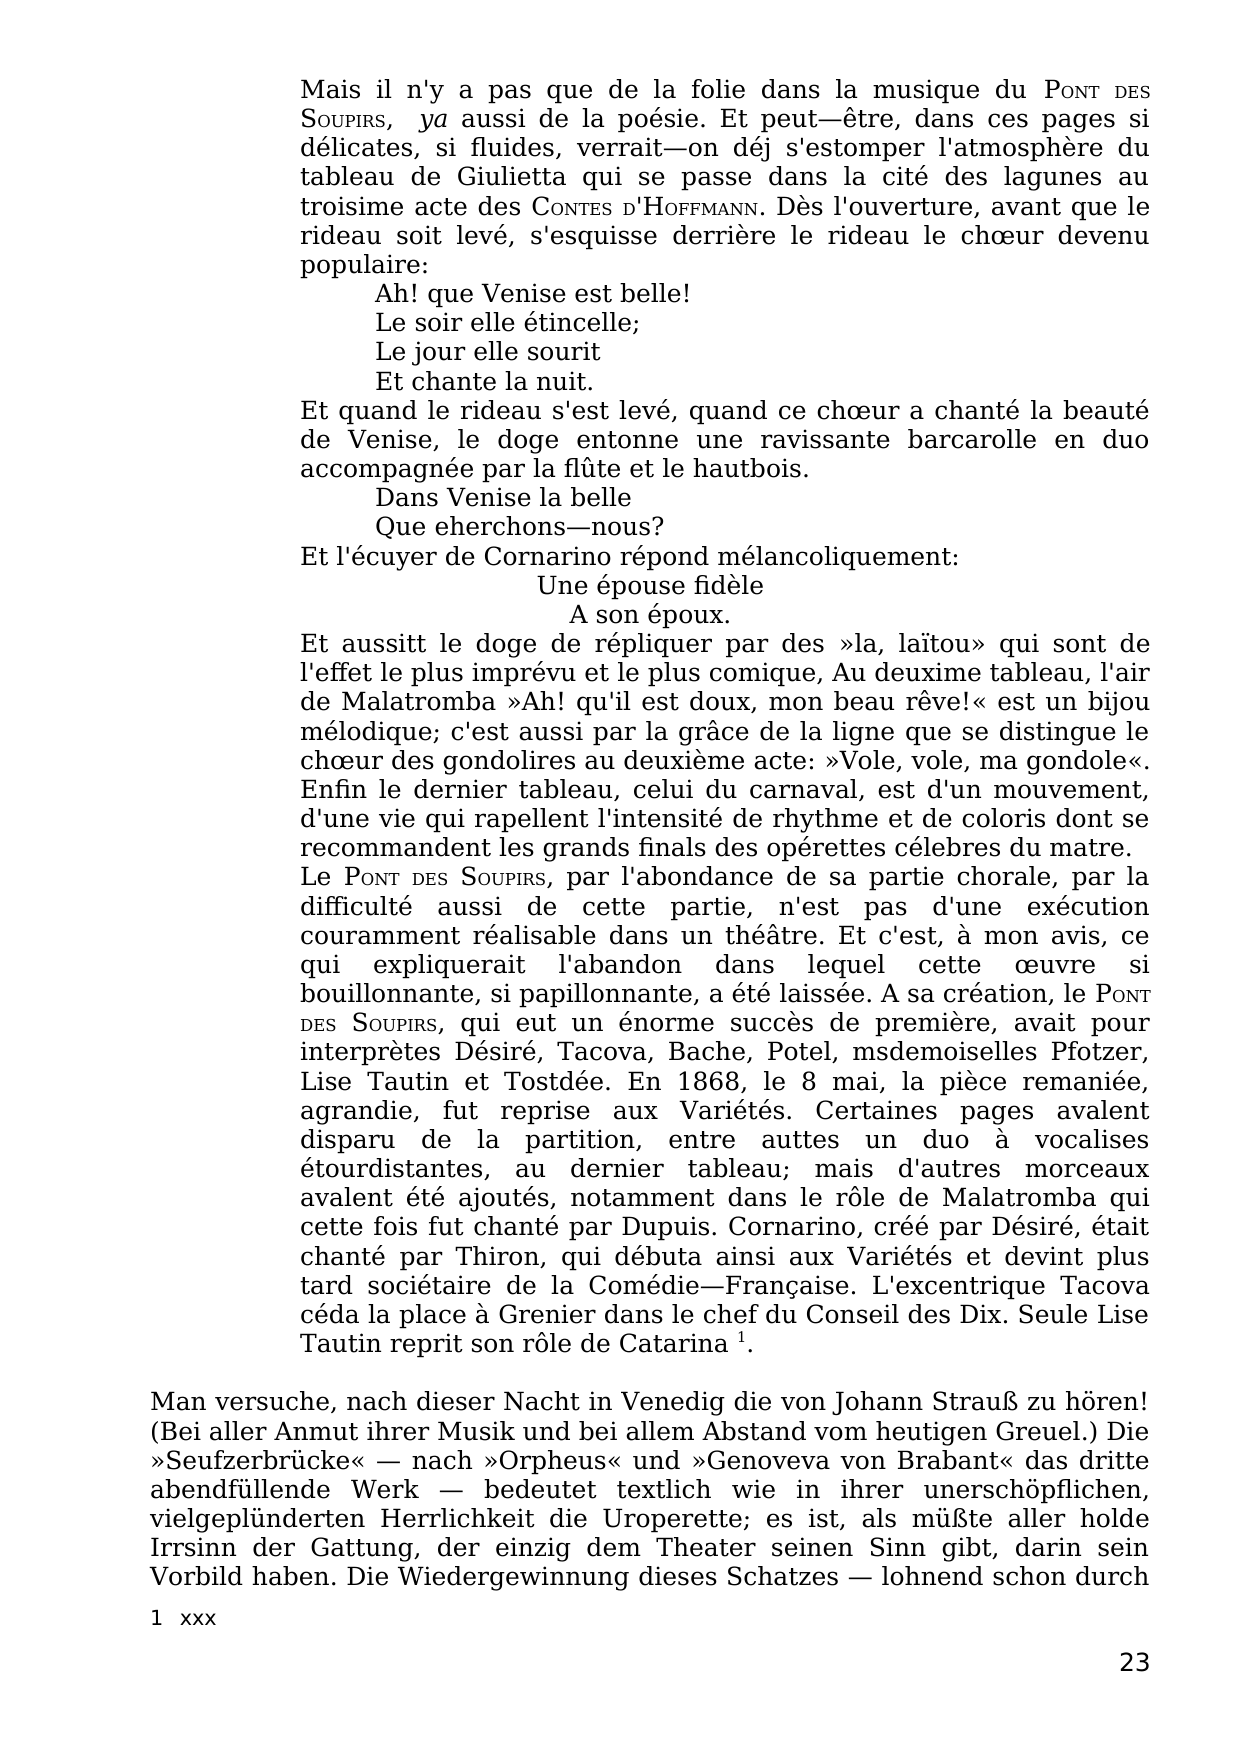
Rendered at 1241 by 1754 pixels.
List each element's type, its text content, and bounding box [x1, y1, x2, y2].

text Que eherchons—nous? [375, 512, 1151, 542]
text Et chante la nuit. [375, 367, 1151, 396]
text Et l'écuyer de Cornarino répond mélancoliquement: [300, 542, 1151, 571]
text Dans Venise la belle [375, 483, 1151, 512]
text Et aussitt le doge de répliquer par des »la, laïtou» qui sont de l'effet le plus imprévu et le plus comique, Au deuxime tableau, l'air de Malatromba »Ah! qu'il est doux, mon beau rêve!« est un bijou mélodique; c'est aussi par la grâce de la ligne que se distingue le chœur des gondolires au deuxième acte: »Vole, vole, ma gondole«. Enfin le dernier tableau, celui du carnaval, est d'un mouvement, d'une vie qui rapellent l'intensité de rhythme et de coloris dont se recommandent les grands finals des opérettes célebres du matre. [300, 629, 1151, 862]
text Le Pont des Soupirs, par l'abondance de sa partie chorale, par la difficulté aussi de cette partie, n'est pas d'une exécution couramment réalisable dans un théâtre. Et c'est, à mon avis, ce qui expliquerait l'abandon dans lequel cette œuvre si bouillonnante, si papillonnante, a été laissée. A sa création, le Pont des Soupirs, qui eut un énorme succès de première, avait pour interprètes Désiré, Tacova, Bache, Potel, msdemoiselles Pfotzer, Lise Tautin et Tostdée. En 1868, le 8 mai, la pièce remaniée, agrandie, fut reprise aux Variétés. Certaines pages avalent disparu de la partition, entre auttes un duo à vocalises étourdistantes, au dernier tableau; mais d'autres morceaux avalent été ajoutés, notamment dans le rôle de Malatromba qui cette fois fut chanté par Dupuis. Cornarino, créé par Désiré, était chanté par Thiron, qui débuta ainsi aux Variétés et devint plus tard sociétaire de la Comédie—Française. L'excentrique Tacova céda la place à Grenier dans le chef du Conseil des Dix. Seule Lise Tautin reprit son rôle de Catarina . [300, 862, 1151, 1358]
text A son époux. [150, 600, 1151, 629]
text Man versuche, nach dieser Nacht in Venedig die von Johann Strauß zu hören! (Bei aller Anmut ihrer Musik und bei allem Abstand vom heutigen Greuel.) Die »Seufzerbrücke« — nach »Orpheus« und »Genoveva von Brabant« das dritte abendfüllende Werk — bedeutet textlich wie in ihrer unerschöpflichen, vielgeplünderten Herrlichkeit die Uroperette; es ist, als müßte aller holde Irrsinn der Gattung, der einzig dem Theater seinen Sinn gibt, darin sein Vorbild haben. Die Wiedergewinnung dieses Schatzes — lohnend schon durch [150, 1387, 1151, 1592]
text xxx [150, 1606, 1151, 1631]
text Mais il n'y a pas que de la folie dans la musique du Pont des Soupirs, ya aussi de la poésie. Et peut—être, dans ces pages si délicates, si fluides, verrait—on déj s'estomper l'atmosphère du tableau de Giulietta qui se passe dans la cité des lagunes au troisime acte des Contes d'Hoffmann. Dès l'ouverture, avant que le rideau soit levé, s'esquisse derrière le rideau le chœur devenu populaire: [300, 75, 1151, 279]
text Une épouse fidèle [150, 571, 1151, 600]
text Ah! que Venise est belle! [375, 279, 1151, 308]
text Et quand le rideau s'est levé, quand ce chœur a chanté la beauté de Venise, le doge entonne une ravissante barcarolle en duo accompagnée par la flûte et le hautbois. [300, 396, 1151, 483]
text Le soir elle étincelle; [375, 308, 1151, 337]
text Le jour elle sourit [375, 337, 1151, 367]
